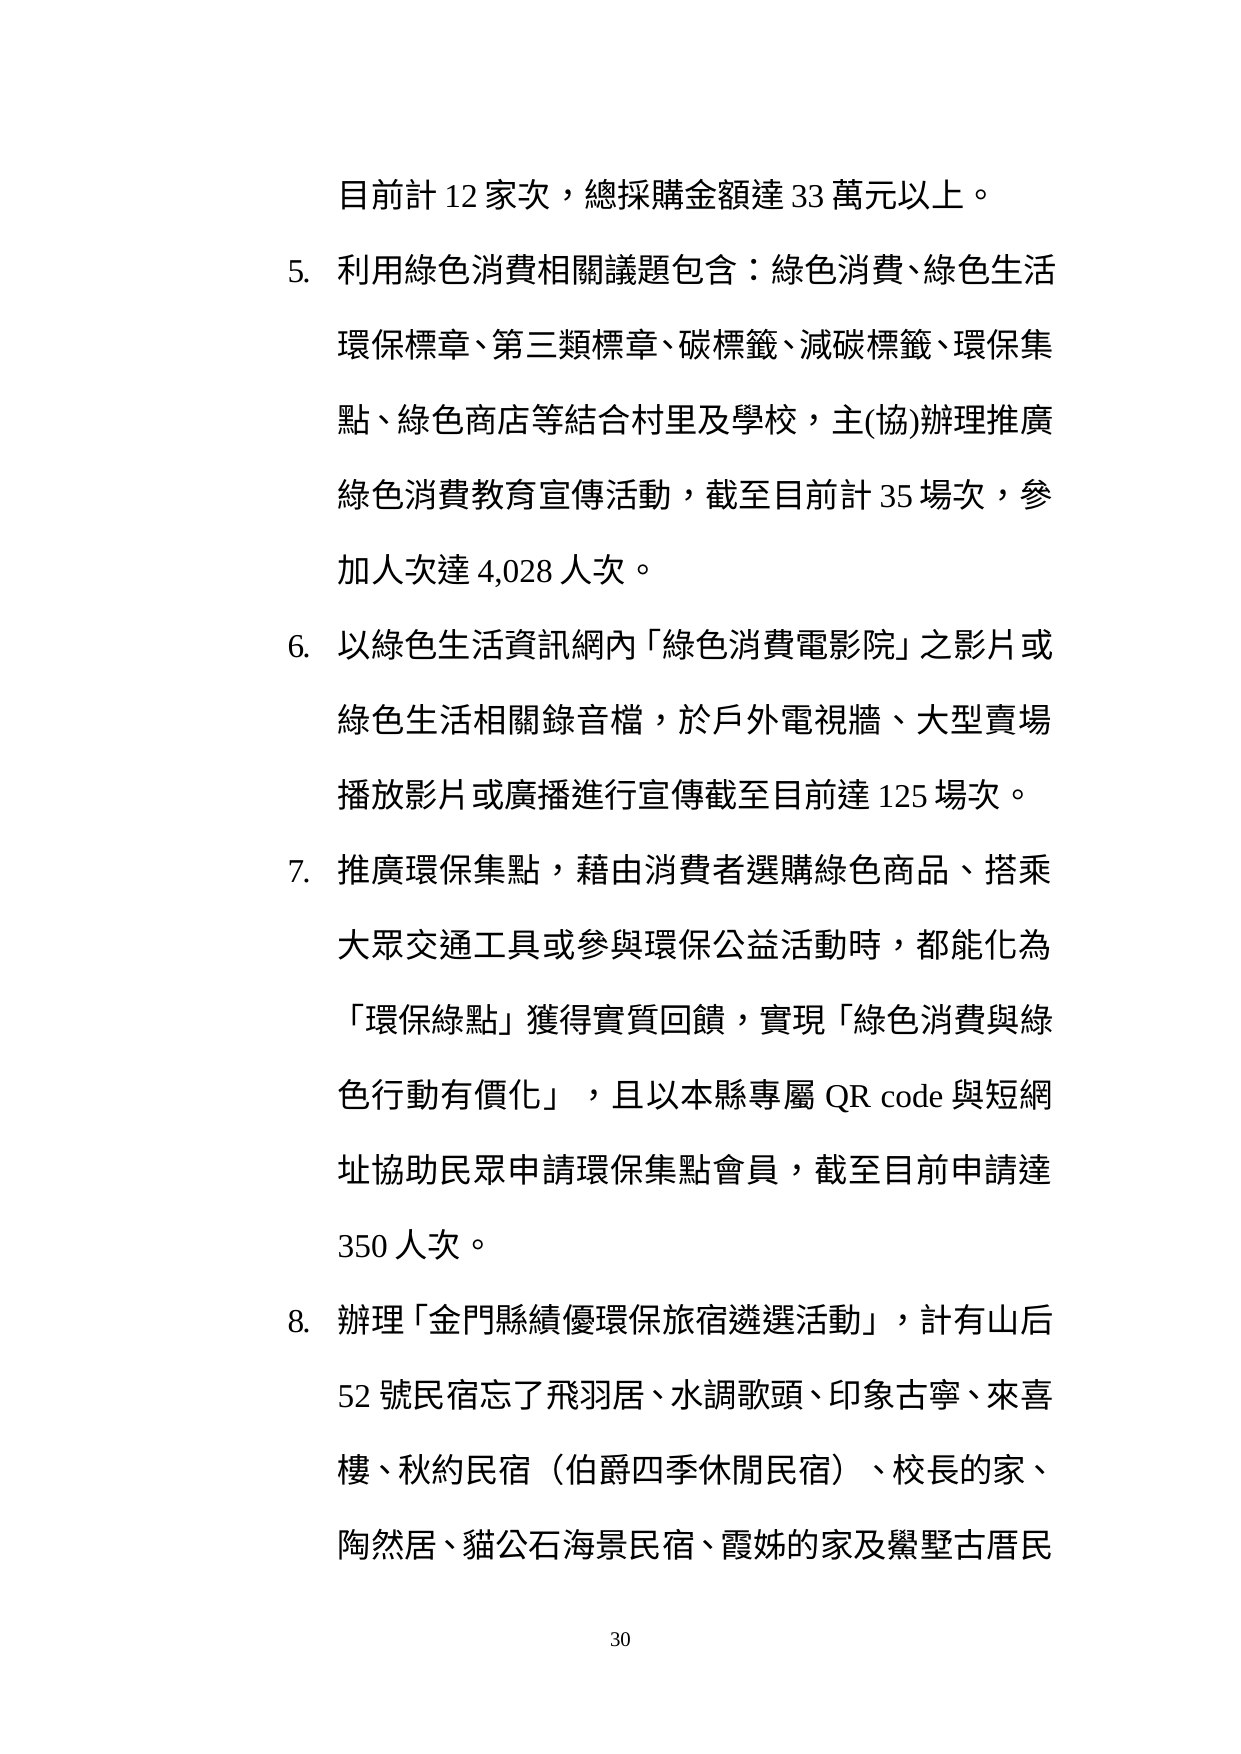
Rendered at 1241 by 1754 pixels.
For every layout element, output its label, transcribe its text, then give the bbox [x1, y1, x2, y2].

list 目前計12家次，總採購金額達33萬元以上。 [287, 155, 1053, 230]
list 推廣環保集點，藉由消費者選購綠色商品、搭乘大眾交通工具或參與環保公益活動時，都能化為「環保綠點」獲得實質回饋，實現「綠色消費與綠色行動有價化」，且以本縣專屬QR code與短網址協助民眾申請環保集點會員，截至目前申請達350人次。 [287, 830, 1053, 1280]
list 利用綠色消費相關議題包含：綠色消費、綠色生活、環保標章、第三類標章、碳標籤、減碳標籤、環保集點、綠色商店等結合村里及學校，主(協)辦理推廣綠色消費教育宣傳活動，截至目前計35場次，參加人次達4,028人次。 [287, 230, 1053, 605]
list 以綠色生活資訊網內「綠色消費電影院」之影片或綠色生活相關錄音檔，於戶外電視牆、大型賣場播放影片或廣播進行宣傳截至目前達125場次。 [287, 605, 1053, 830]
list 辦理「金門縣績優環保旅宿遴選活動」，計有山后52 號民宿忘了飛羽居、水調歌頭、印象古寧、來喜樓、秋約民宿（伯爵四季休閒民宿）、校長的家、陶然居、貓公石海景民宿、霞姊的家及鱟墅古厝民宿等10家業者獲獎。 [287, 1280, 1053, 1580]
